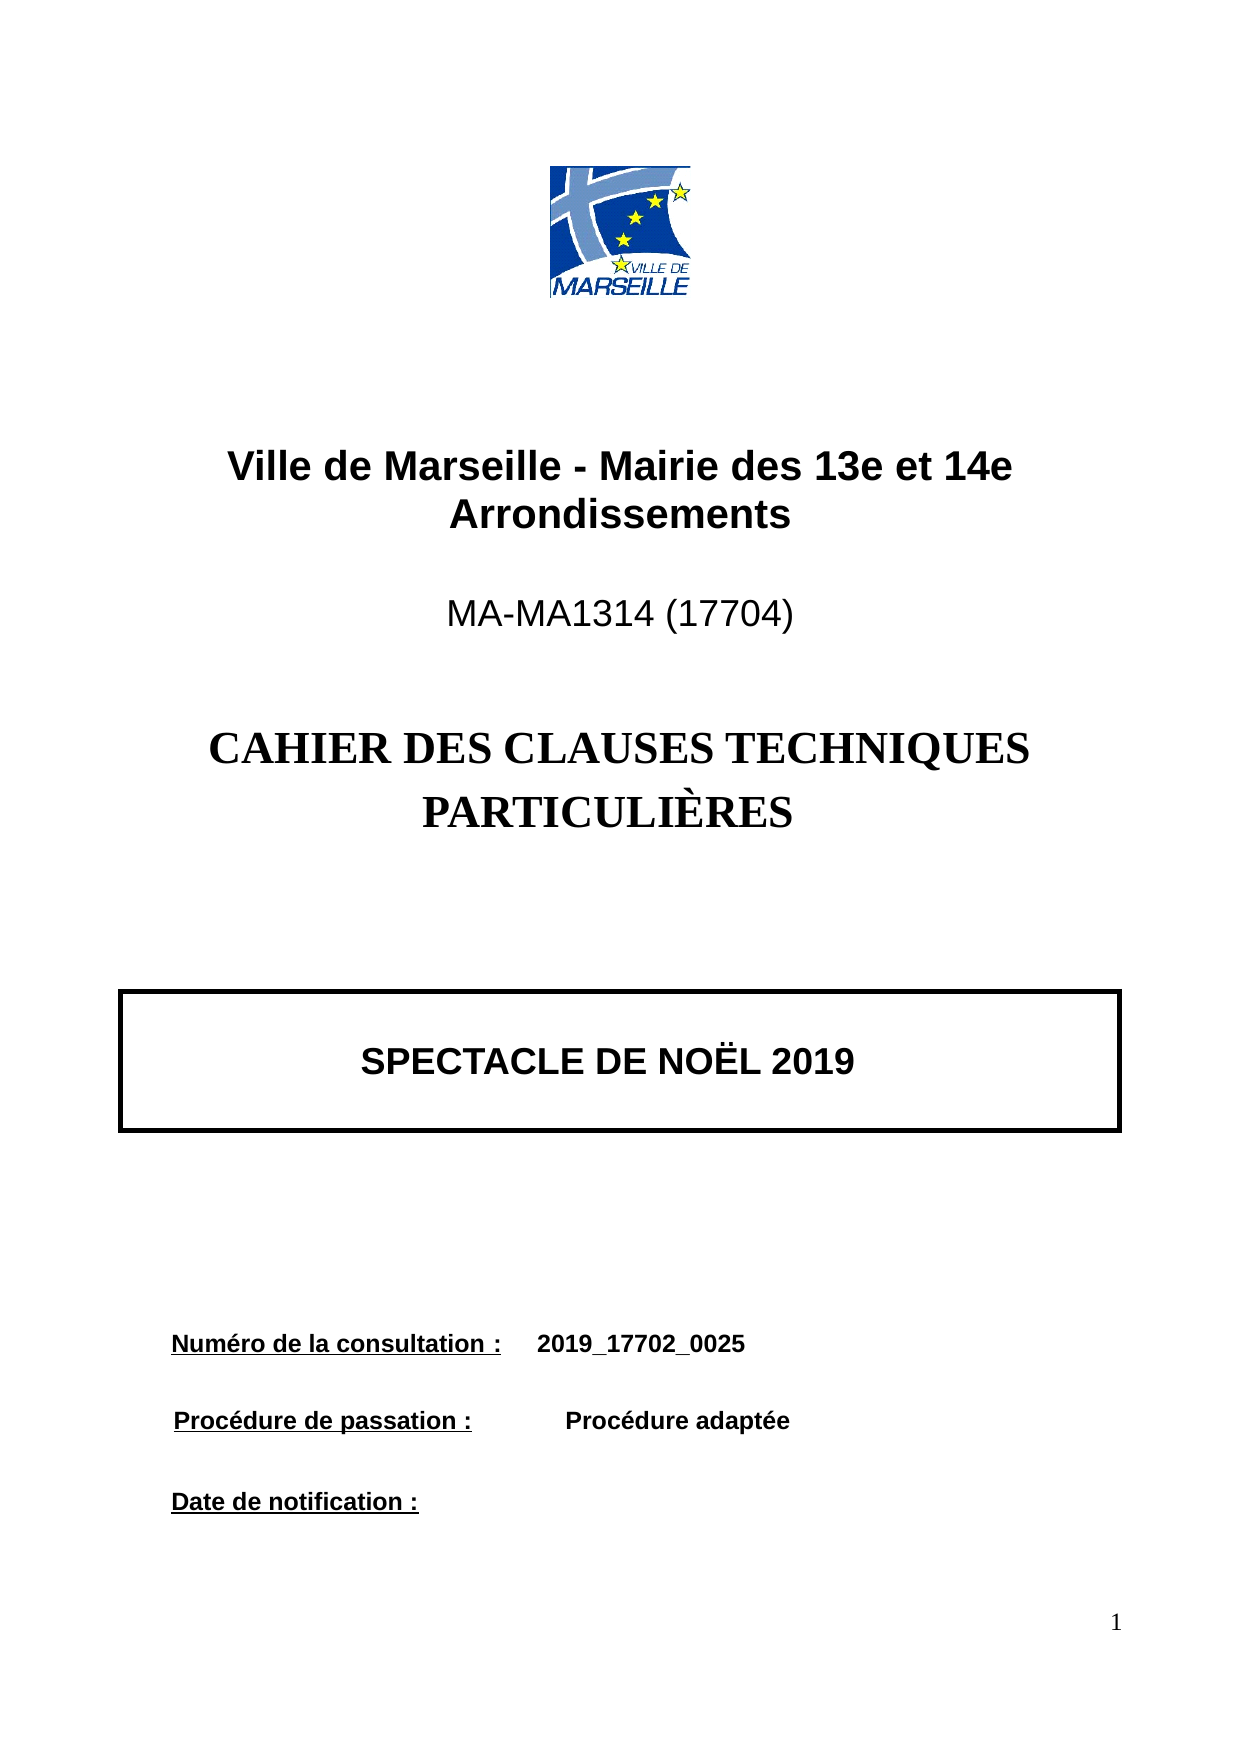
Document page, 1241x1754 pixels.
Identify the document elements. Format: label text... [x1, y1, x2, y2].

text SPECTACLE DE NOËL 2019 [123, 1032, 1117, 1082]
text Procédure de passation : Procédure adaptée [173, 1406, 1122, 1434]
text Ville de Marseille - Mairie des 13e et 14e Arrondissements [118, 441, 1122, 537]
text MA-MA1314 (17704) [118, 592, 1122, 635]
text Numéro de la consultation : 2019_17702_0025 [171, 1329, 1122, 1358]
text CAHIER DES CLAUSES TECHNIQUES PARTICULIÈRES [118, 721, 1122, 837]
text Date de notification : [171, 1487, 1122, 1516]
